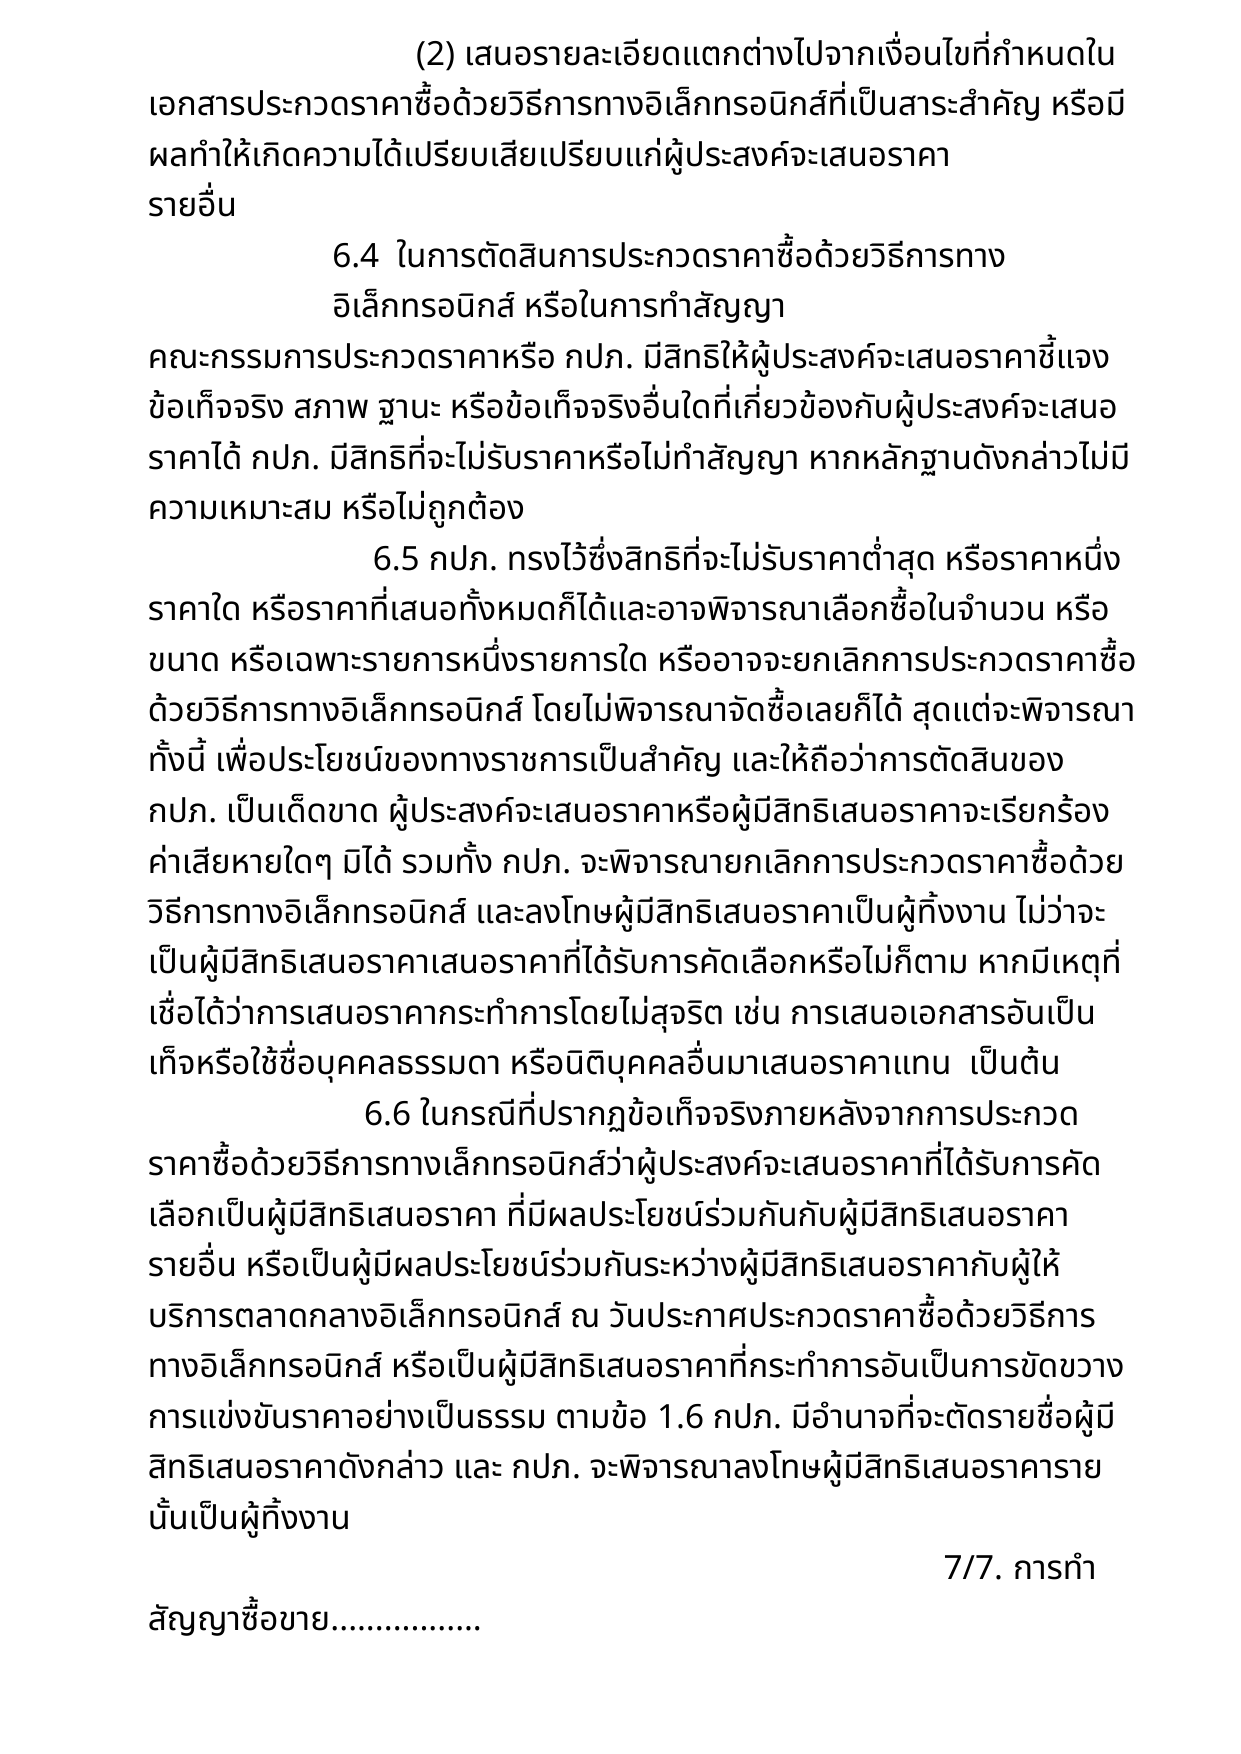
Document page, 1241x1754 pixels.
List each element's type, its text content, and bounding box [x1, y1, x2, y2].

text 6.5 กปภ. ทรงไว้ซึ่งสิทธิที่จะไม่รับราคาต่ำสุด หรือราคาหนึ่งราคาใด หรือราคาที่เสนอทั้งหมดก็ได้และอาจพิจารณาเลือกซื้อในจำนวน หรือขนาด หรือเฉพาะรายการหนึ่งรายการใด หรืออาจจะยกเลิกการประกวดราคาซื้อด้วยวิธีการทางอิเล็กทรอนิกส์ โดยไม่พิจารณาจัดซื้อเลยก็ได้ สุดแต่จะพิจารณา ทั้งนี้ เพื่อประโยชน์ของทางราชการเป็นสำคัญ และให้ถือว่าการตัดสินของ กปภ. เป็นเด็ดขาด ผู้ประสงค์จะเสนอราคาหรือผู้มีสิทธิเสนอราคาจะเรียกร้องค่าเสียหายใดๆ มิได้ รวมทั้ง กปภ. จะพิจารณายกเลิกการประกวดราคาซื้อด้วยวิธีการทางอิเล็กทรอนิกส์ และลงโทษผู้มีสิทธิเสนอราคาเป็นผู้ทิ้งงาน ไม่ว่าจะเป็นผู้มีสิทธิเสนอราคาเสนอราคาที่ได้รับการคัดเลือกหรือไม่ก็ตาม หากมีเหตุที่เชื่อได้ว่าการเสนอราคากระทำการโดยไม่สุจริต เช่น การเสนอเอกสารอันเป็นเท็จหรือใช้ชื่อบุคคลธรรมดา หรือนิติบุคคลอื่นมาเสนอราคาแทน เป็นต้น [148, 534, 1137, 1090]
subtitle คณะกรรมการประกวดราคาหรือ กปภ. มีสิทธิให้ผู้ประสงค์จะเสนอราคาชี้แจงข้อเท็จจริง สภาพ ฐานะ หรือข้อเท็จจริงอื่นใดที่เกี่ยวข้องกับผู้ประสงค์จะเสนอราคาได้ กปภ. มีสิทธิที่จะไม่รับราคาหรือไม่ทำสัญญา หากหลักฐานดังกล่าวไม่มีความเหมาะสม หรือไม่ถูกต้อง [148, 332, 1137, 534]
text 6.4 ในการตัดสินการประกวดราคาซื้อด้วยวิธีการทางอิเล็กทรอนิกส์ หรือในการทำสัญญา [332, 231, 1137, 332]
subtitle รายอื่น [148, 181, 1137, 231]
text รายอื่น หรือเป็นผู้มีผลประโยชน์ร่วมกันระหว่างผู้มีสิทธิเสนอราคากับผู้ให้บริการตลาดกลางอิเล็กทรอนิกส์ ณ วันประกาศประกวดราคาซื้อด้วยวิธีการทางอิเล็กทรอนิกส์ หรือเป็นผู้มีสิทธิเสนอราคาที่กระทำการอันเป็นการขัดขวางการแข่งขันราคาอย่างเป็นธรรม ตามข้อ 1.6 กปภ. มีอำนาจที่จะตัดรายชื่อผู้มีสิทธิเสนอราคาดังกล่าว และ กปภ. จะพิจารณาลงโทษผู้มีสิทธิเสนอราคารายนั้นเป็นผู้ทิ้งงาน [148, 1241, 1137, 1544]
text 6.6 ในกรณีที่ปรากฏข้อเท็จจริงภายหลังจากการประกวดราคาซื้อด้วยวิธีการทางเล็กทรอนิกส์ว่าผู้ประสงค์จะเสนอราคาที่ได้รับการคัดเลือกเป็นผู้มีสิทธิเสนอราคา ที่มีผลประโยชน์ร่วมกันกับผู้มีสิทธิเสนอราคา [148, 1090, 1137, 1241]
text 7/7. การทำสัญญาซื้อขาย................. [148, 1544, 1137, 1645]
text (2) เสนอรายละเอียดแตกต่างไปจากเงื่อนไขที่กำหนดในเอกสารประกวดราคาซื้อด้วยวิธีการทางอิเล็กทรอนิกส์ที่เป็นสาระสำคัญ หรือมีผลทำให้เกิดความได้เปรียบเสียเปรียบแก่ผู้ประสงค์จะเสนอราคา [148, 29, 1137, 181]
